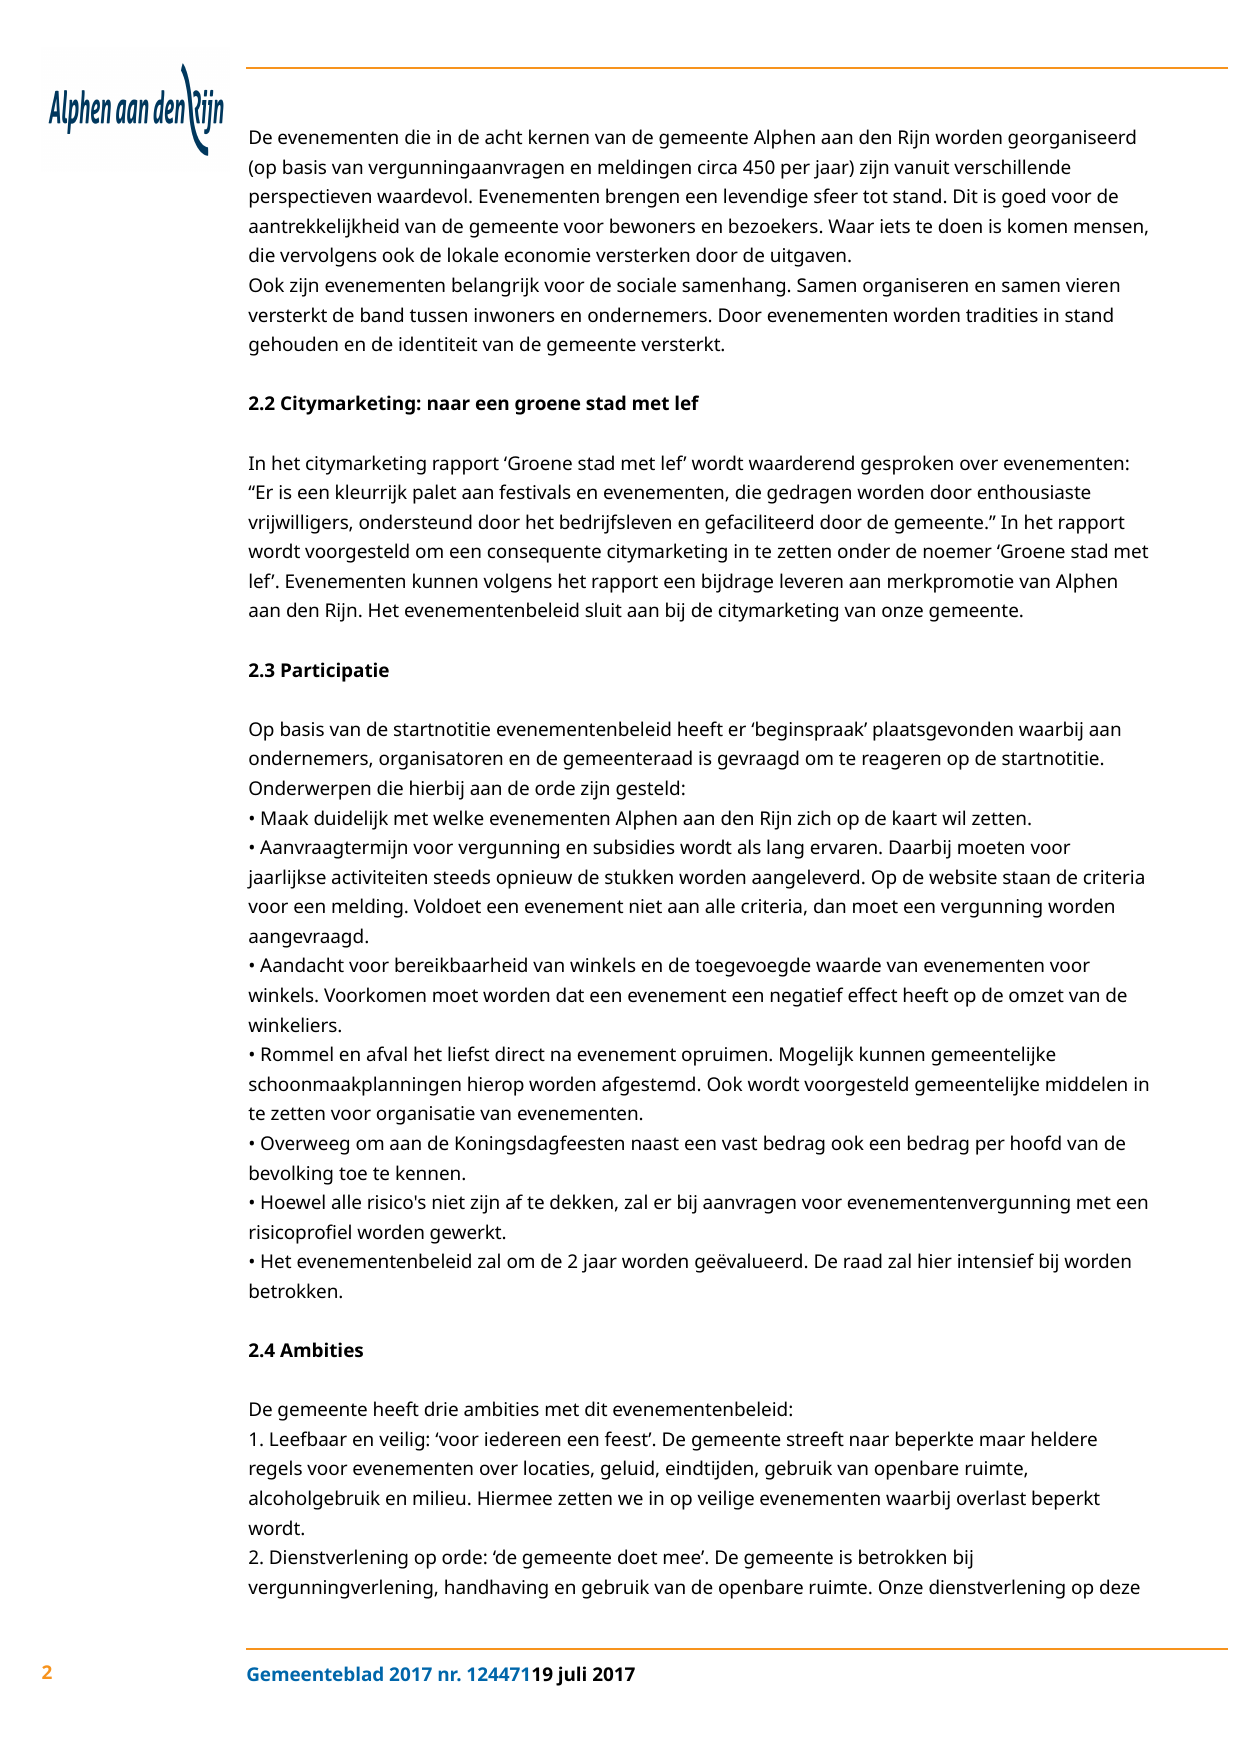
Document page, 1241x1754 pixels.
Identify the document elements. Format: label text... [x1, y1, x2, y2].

text • Het evenementenbeleid zal om de 2 jaar worden geëvalueerd. De raad zal hier intensief bij worden betrokken. [248, 1248, 1152, 1304]
text • Rommel en afval het liefst direct na evenement opruimen. Mogelijk kunnen gemeentelijke schoonmaakplanningen hierop worden afgestemd. Ook wordt voorgesteld gemeentelijke middelen in te zetten voor organisatie van evenementen. [248, 1041, 1152, 1126]
text De evenementen die in de acht kernen van de gemeente Alphen aan den Rijn worden georganiseerd (op basis van vergunningaanvragen en meldingen circa 450 per jaar) zijn vanuit verschillende perspectieven waardevol. Evenementen brengen een levendige sfeer tot stand. Dit is goed voor de aantrekkelijkheid van de gemeente voor bewoners en bezoekers. Waar iets te doen is komen mensen, die vervolgens ook de lokale economie versterken door de uitgaven. [248, 124, 1152, 268]
picture [41, 47, 231, 172]
text • Hoewel alle risico's niet zijn af te dekken, zal er bij aanvragen voor evenementenvergunning met een risicoprofiel worden gewerkt. [248, 1189, 1152, 1245]
text 2.4 Ambities [248, 1337, 1152, 1363]
text De gemeente heeft drie ambities met dit evenementenbeleid: [248, 1396, 1152, 1422]
text 2. Dienstverlening op orde: ‘de gemeente doet mee’. De gemeente is betrokken bij vergunningverlening, handhaving en gebruik van de openbare ruimte. Onze dienstverlening op deze [248, 1544, 1152, 1600]
text 2.2 Citymarketing: naar een groene stad met lef [248, 391, 1152, 416]
text • Aanvraagtermijn voor vergunning en subsidies wordt als lang ervaren. Daarbij moeten voor jaarlijkse activiteiten steeds opnieuw de stukken worden aangeleverd. Op de website staan de criteria voor een melding. Voldoet een evenement niet aan alle criteria, dan moet een vergunning worden aangevraagd. [248, 834, 1152, 949]
text • Overweeg om aan de Koningsdagfeesten naast een vast bedrag ook een bedrag per hoofd van de bevolking toe te kennen. [248, 1130, 1152, 1186]
text Ook zijn evenementen belangrijk voor de sociale samenhang. Samen organiseren en samen vieren versterkt de band tussen inwoners en ondernemers. Door evenementen worden tradities in stand gehouden en de identiteit van de gemeente versterkt. [248, 272, 1152, 357]
text 2.3 Participatie [248, 657, 1152, 683]
text • Aandacht voor bereikbaarheid van winkels en de toegevoegde waarde van evenementen voor winkels. Voorkomen moet worden dat een evenement een negatief effect heeft op de omzet van de winkeliers. [248, 953, 1152, 1038]
text 1. Leefbaar en veilig: ‘voor iedereen een feest’. De gemeente streeft naar beperkte maar heldere regels voor evenementen over locaties, geluid, eindtijden, gebruik van openbare ruimte, alcoholgebruik en milieu. Hiermee zetten we in op veilige evenementen waarbij overlast beperkt wordt. [248, 1426, 1152, 1541]
text In het citymarketing rapport ‘Groene stad met lef’ wordt waarderend gesproken over evenementen: “Er is een kleurrijk palet aan festivals en evenementen, die gedragen worden door enthousiaste vrijwilligers, ondersteund door het bedrijfsleven en gefaciliteerd door de gemeente.” In het rapport wordt voorgesteld om een consequente citymarketing in te zetten onder de noemer ‘Groene stad met lef’. Evenementen kunnen volgens het rapport een bijdrage leveren aan merkpromotie van Alphen aan den Rijn. Het evenementenbeleid sluit aan bij de citymarketing van onze gemeente. [248, 450, 1152, 623]
text Op basis van de startnotitie evenementenbeleid heeft er ‘beginspraak’ plaatsgevonden waarbij aan ondernemers, organisatoren en de gemeenteraad is gevraagd om te reageren op de startnotitie. Onderwerpen die hierbij aan de orde zijn gesteld: [248, 716, 1152, 801]
text • Maak duidelijk met welke evenementen Alphen aan den Rijn zich op de kaart wil zetten. [248, 805, 1152, 831]
